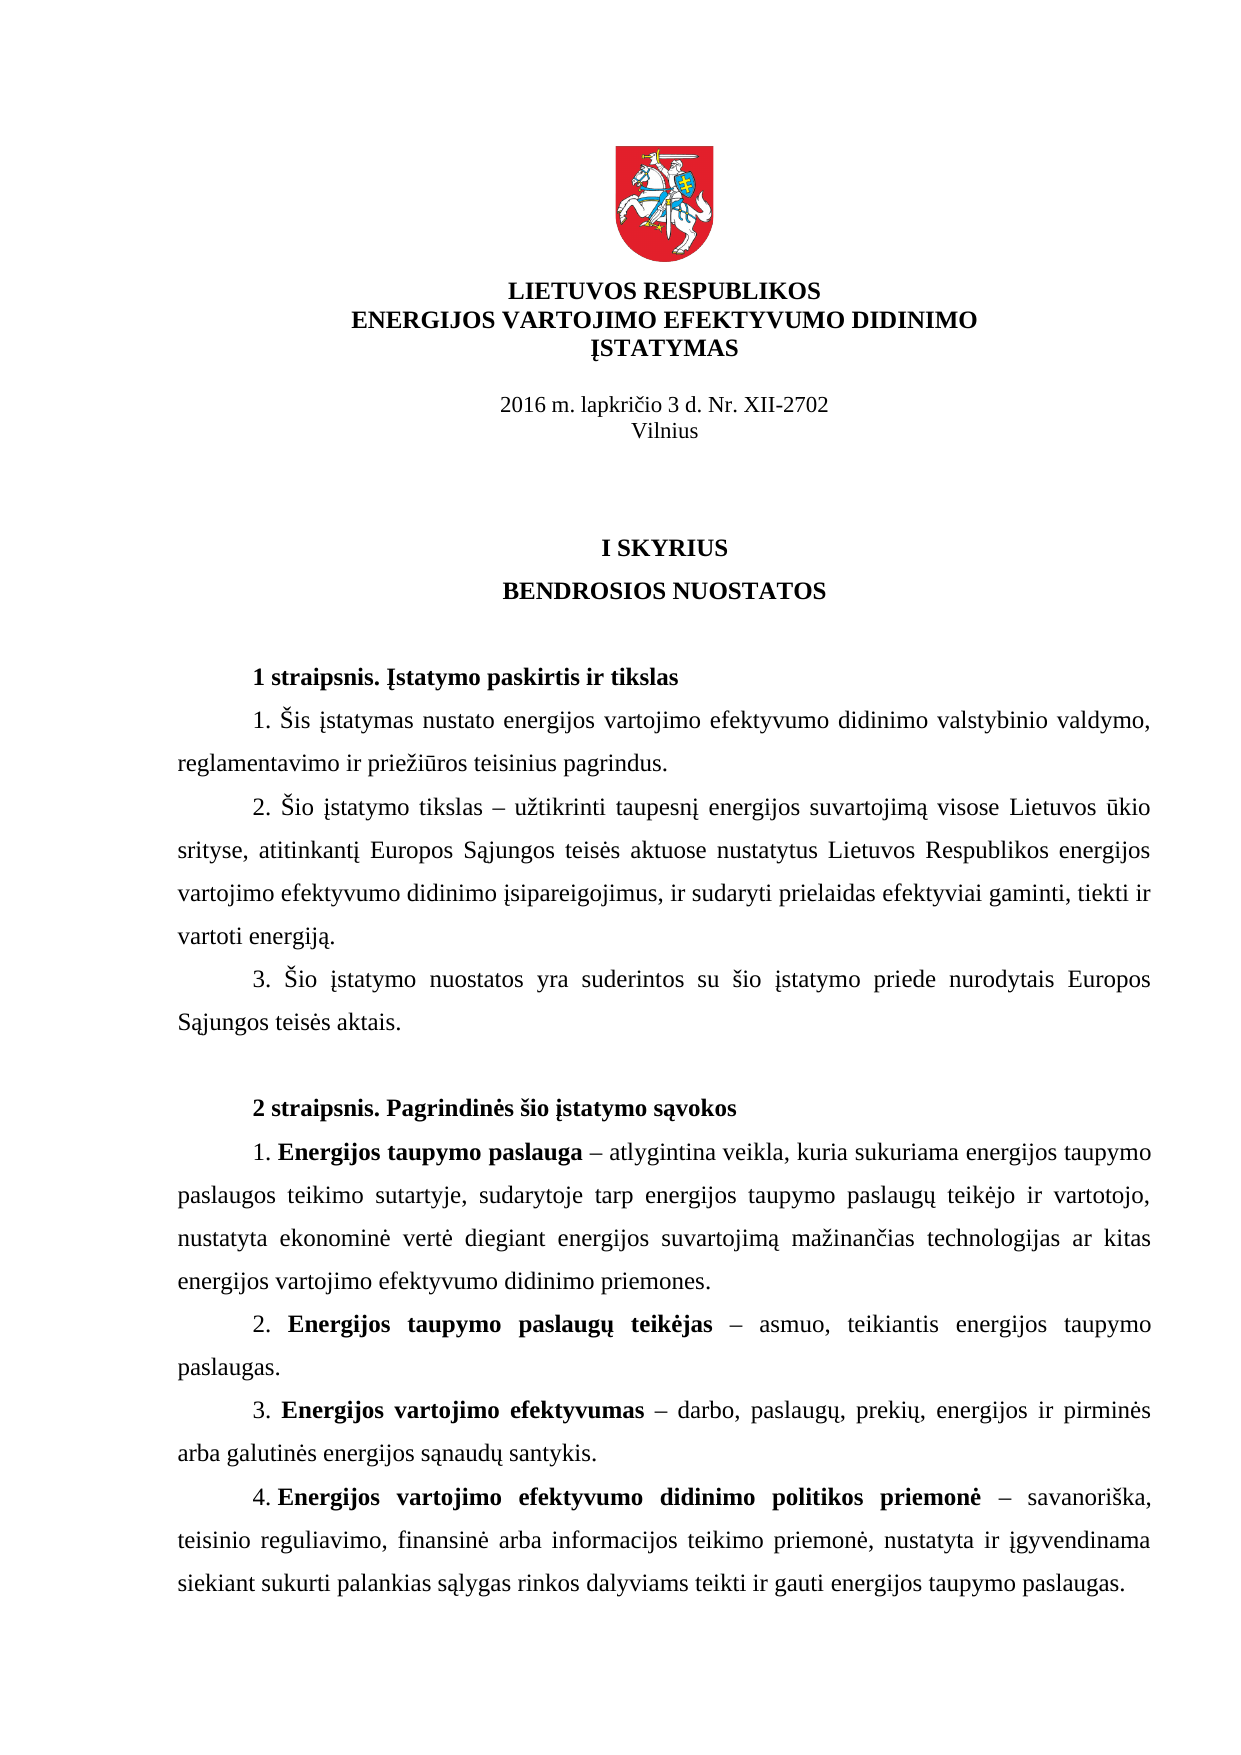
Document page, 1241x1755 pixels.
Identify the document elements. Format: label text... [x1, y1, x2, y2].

text BENDROSIOS NUOSTATOS [177, 576, 1152, 605]
text LIETUVOS RESPUBLIKOS [177, 276, 1152, 305]
text 1. Šis įstatymas nustato energijos vartojimo efektyvumo didinimo valstybinio valdymo, reglamentavimo ir priežiūros teisinius pagrindus. [177, 705, 1152, 777]
text Vilnius [177, 417, 1152, 444]
text 2. Šio įstatymo tikslas – užtikrinti taupesnį energijos suvartojimą visose Lietuvos ūkio srityse, atitinkantį Europos Sąjungos teisės aktuose nustatytus Lietuvos Respublikos energijos vartojimo efektyvumo didinimo įsipareigojimus, ir sudaryti prielaidas efektyviai gaminti, tiekti ir vartoti energiją. [177, 792, 1152, 950]
text 3. Šio įstatymo nuostatos yra suderintos su šio įstatymo priede nurodytais Europos Sąjungos teisės aktais. [177, 964, 1152, 1036]
text ENERGIJOS VARTOJIMO EFEKTYVUMO DIDINIMO [177, 305, 1152, 333]
text 1 straipsnis. Įstatymo paskirtis ir tikslas [177, 662, 1152, 691]
text 2 straipsnis. Pagrindinės šio įstatymo sąvokos [177, 1093, 1152, 1122]
text 2016 m. lapkričio 3 d. Nr. XII-2702 [177, 391, 1152, 417]
text 2. Energijos taupymo paslaugų teikėjas – asmuo, teikiantis energijos taupymo paslaugas. [177, 1309, 1152, 1381]
text 1. Energijos taupymo paslauga – atlygintina veikla, kuria sukuriama energijos taupymo paslaugos teikimo sutartyje, sudarytoje tarp energijos taupymo paslaugų teikėjo ir vartotojo, nustatyta ekonominė vertė diegiant energijos suvartojimą mažinančias technologijas ar kitas energijos vartojimo efektyvumo didinimo priemones. [177, 1137, 1152, 1295]
text ĮSTATYMAS [177, 333, 1152, 362]
text I SKYRIUS [177, 533, 1152, 562]
text 4. Energijos vartojimo efektyvumo didinimo politikos priemonė – savanoriška, teisinio reguliavimo, finansinė arba informacijos teikimo priemonė, nustatyta ir įgyvendinama siekiant sukurti palankias sąlygas rinkos dalyviams teikti ir gauti energijos taupymo paslaugas. [177, 1482, 1152, 1597]
text 3. Energijos vartojimo efektyvumas – darbo, paslaugų, prekių, energijos ir pirminės arba galutinės energijos sąnaudų santykis. [177, 1395, 1152, 1467]
